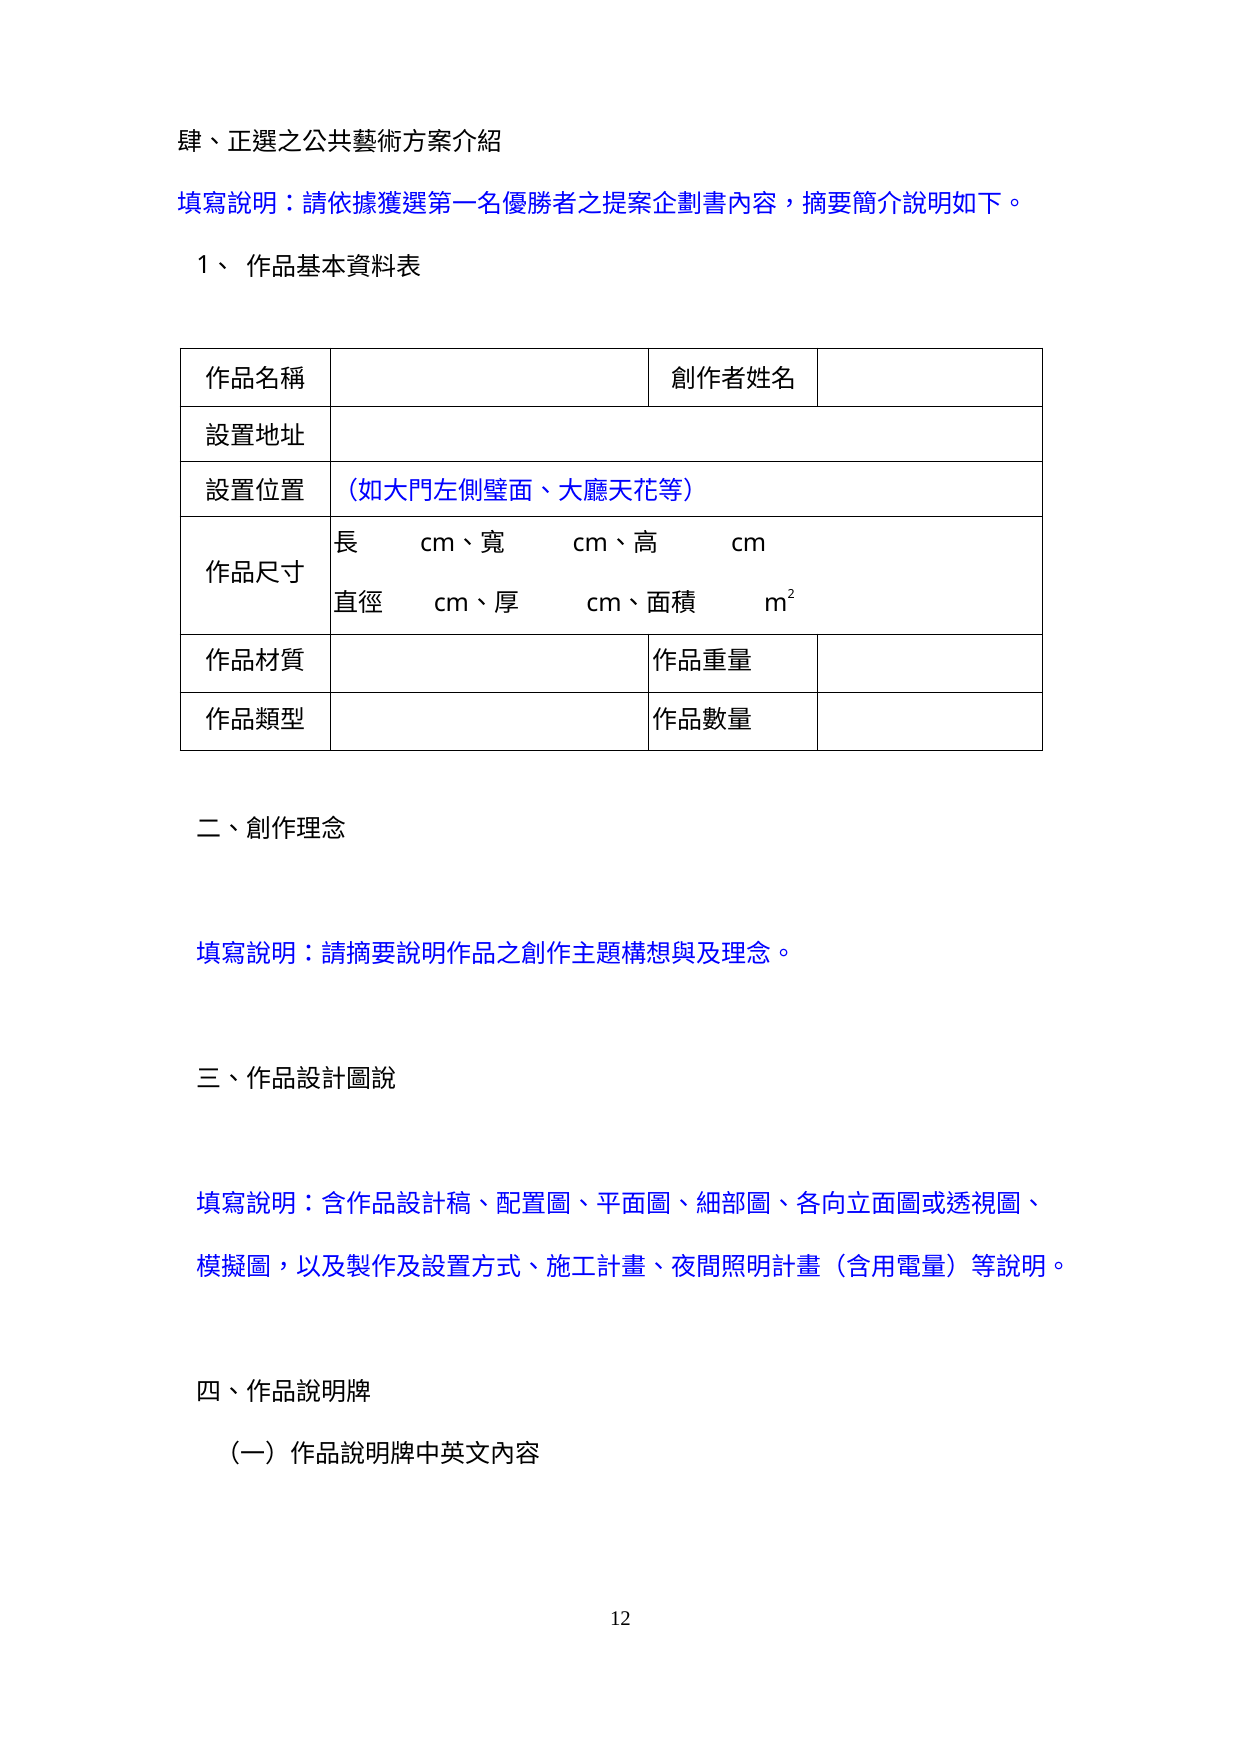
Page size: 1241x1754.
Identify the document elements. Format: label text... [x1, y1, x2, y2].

table_cell [331, 407, 1042, 461]
table_cell 長 cm、寬 cm、高 cm 直徑 cm、厚 cm、面積 m2 [331, 517, 1042, 633]
table_cell [331, 635, 648, 692]
text 肆、正選之公共藝術方案介紹 [177, 97, 1063, 160]
table_header [331, 349, 648, 406]
table_cell 設置地址 [181, 407, 330, 461]
table_cell 設置位置 [181, 462, 330, 516]
table_cell （如大門左側璧面、大廳天花等） [331, 462, 1042, 516]
table_cell [818, 635, 1042, 692]
table_cell 作品類型 [181, 693, 330, 750]
text （一）作品說明牌中英文內容 [215, 1410, 1063, 1472]
table_cell 作品數量 [649, 693, 817, 750]
text 二、創作理念 [196, 785, 1063, 847]
table_cell [818, 693, 1042, 750]
table_cell 作品尺寸 [181, 517, 330, 633]
text 填寫說明：請摘要說明作品之創作主題構想與及理念。 [196, 910, 1063, 972]
text 填寫說明：含作品設計稿、配置圖、平面圖、細部圖、各向立面圖或透視圖、模擬圖，以及製作及設置方式、施工計畫、夜間照明計畫（含用電量）等說明。 [196, 1160, 1063, 1285]
table_header [818, 349, 1042, 406]
list 作品基本資料表 [196, 222, 1063, 285]
text 填寫說明：請依據獲選第一名優勝者之提案企劃書內容，摘要簡介說明如下。 [177, 160, 1063, 222]
text 四、作品說明牌 [196, 1347, 1063, 1410]
table_cell [331, 693, 648, 750]
table_header 作品名稱 [181, 349, 330, 406]
table_cell 作品材質 [181, 635, 330, 692]
text 三、作品設計圖說 [196, 1035, 1063, 1097]
table_cell 作品重量 [649, 635, 817, 692]
table_header 創作者姓名 [649, 349, 817, 406]
